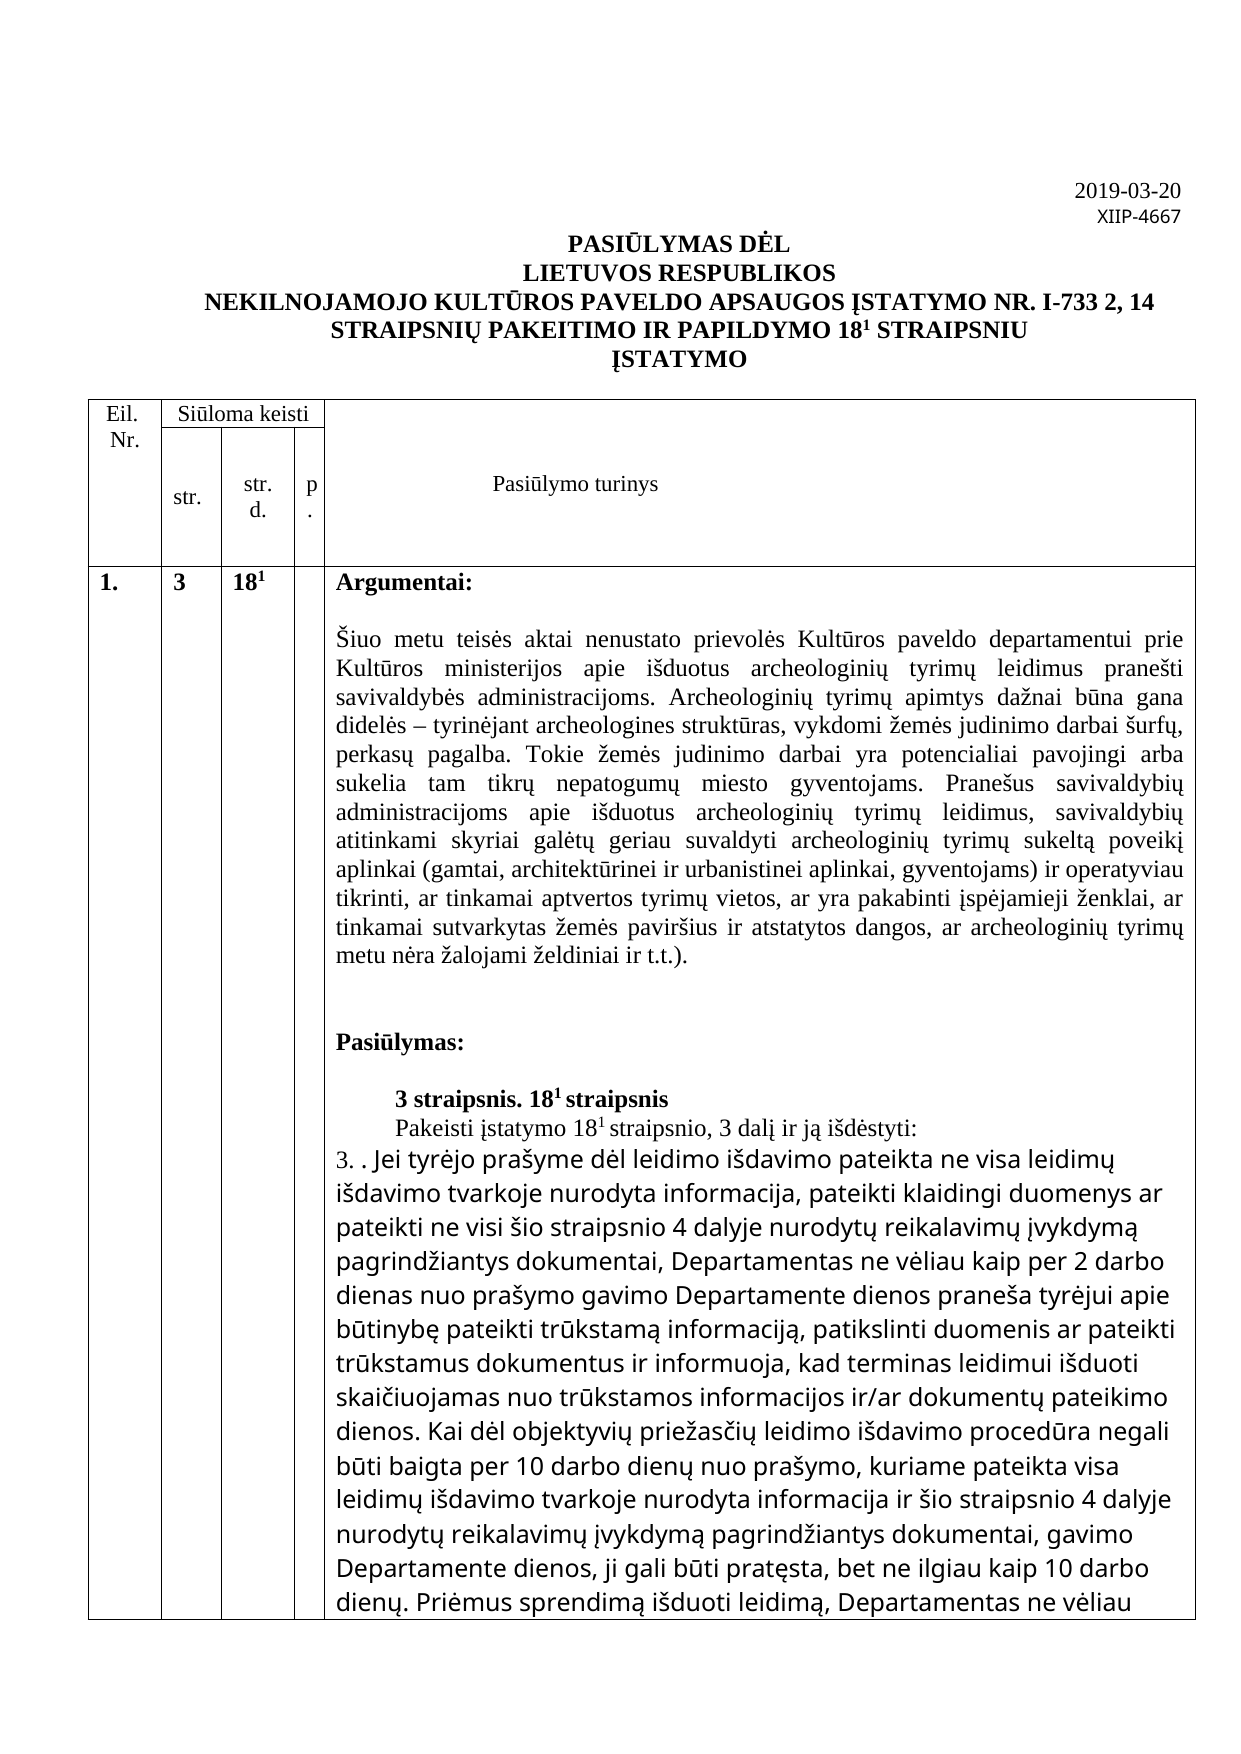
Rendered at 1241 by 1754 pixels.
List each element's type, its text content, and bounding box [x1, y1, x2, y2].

table_cell str. [162, 428, 221, 566]
text PASIŪLYMAS DĖL [177, 229, 1181, 258]
text XIIP-4667 [177, 203, 1181, 229]
table_cell p. [295, 428, 324, 566]
text ĮSTATYMO [177, 344, 1181, 373]
text LIETUVOS RESPUBLIKOS [177, 258, 1181, 287]
table_cell 1. [89, 567, 161, 1618]
table_cell Argumentai: Šiuo metu teisės aktai nenustato prievolės Kultūros paveldo departamentui prie Kultūros ministerijos apie išduotus archeologinių tyrimų leidimus pranešti savivaldybės administracijoms. Archeologinių tyrimų apimtys dažnai būna gana didelės – tyrinėjant archeologines struktūras, vykdomi žemės judinimo darbai šurfų, perkasų pagalba. Tokie žemės judinimo darbai yra potencialiai pavojingi arba sukelia tam tikrų nepatogumų miesto gyventojams. Pranešus savivaldybių administracijoms apie išduotus archeologinių tyrimų leidimus, savivaldybių atitinkami skyriai galėtų geriau suvaldyti archeologinių tyrimų sukeltą poveikį aplinkai (gamtai, architektūrinei ir urbanistinei aplinkai, gyventojams) ir operatyviau tikrinti, ar tinkamai aptvertos tyrimų vietos, ar yra pakabinti įspėjamieji ženklai, ar tinkamai sutvarkytas žemės paviršius ir atstatytos dangos, ar archeologinių tyrimų metu nėra žalojami želdiniai ir t.t.). Pasiūlymas: 3 straipsnis. 181 straipsnis Pakeisti įstatymo 181 straipsnio, 3 dalį ir ją išdėstyti: 3. . Jei tyrėjo prašyme dėl leidimo išdavimo pateikta ne visa leidimų išdavimo tvarkoje nurodyta informacija, pateikti klaidingi duomenys ar pateikti ne visi šio straipsnio 4 dalyje nurodytų reikalavimų įvykdymą pagrindžiantys dokumentai, Departamentas ne vėliau kaip per 2 darbo dienas nuo prašymo gavimo Departamente dienos praneša tyrėjui apie būtinybę pateikti trūkstamą informaciją, patikslinti duomenis ar pateikti trūkstamus dokumentus ir informuoja, kad terminas leidimui išduoti skaičiuojamas nuo trūkstamos informacijos ir/ar dokumentų pateikimo dienos. Kai dėl objektyvių priežasčių leidimo išdavimo procedūra negali būti baigta per 10 darbo dienų nuo prašymo, kuriame pateikta visa leidimų išdavimo tvarkoje nurodyta informacija ir šio straipsnio 4 dalyje nurodytų reikalavimų įvykdymą pagrindžiantys dokumentai, gavimo Departamente dienos, ji gali būti pratęsta, bet ne ilgiau kaip 10 darbo dienų. Priėmus sprendimą išduoti leidimą, Departamentas ne vėliau [325, 567, 1195, 1618]
table_cell str. d. [222, 428, 294, 566]
table_cell 181 [222, 567, 294, 1618]
text 2019-03-20 [177, 177, 1181, 203]
table_header Eil. Nr. [89, 400, 161, 566]
table_header Pasiūlymo turinys [325, 400, 1195, 566]
text NEKILNOJAMOJO KULTŪROS PAVELDO APSAUGOS ĮSTATYMO NR. I-733 2, 14 STRAIPSNIŲ PAKEITIMO IR PAPILDYMO 181 STRAIPSNIU [177, 287, 1181, 344]
table_cell 3 [162, 567, 221, 1618]
table_header Siūloma keisti [162, 400, 324, 427]
table_cell [295, 567, 324, 1618]
